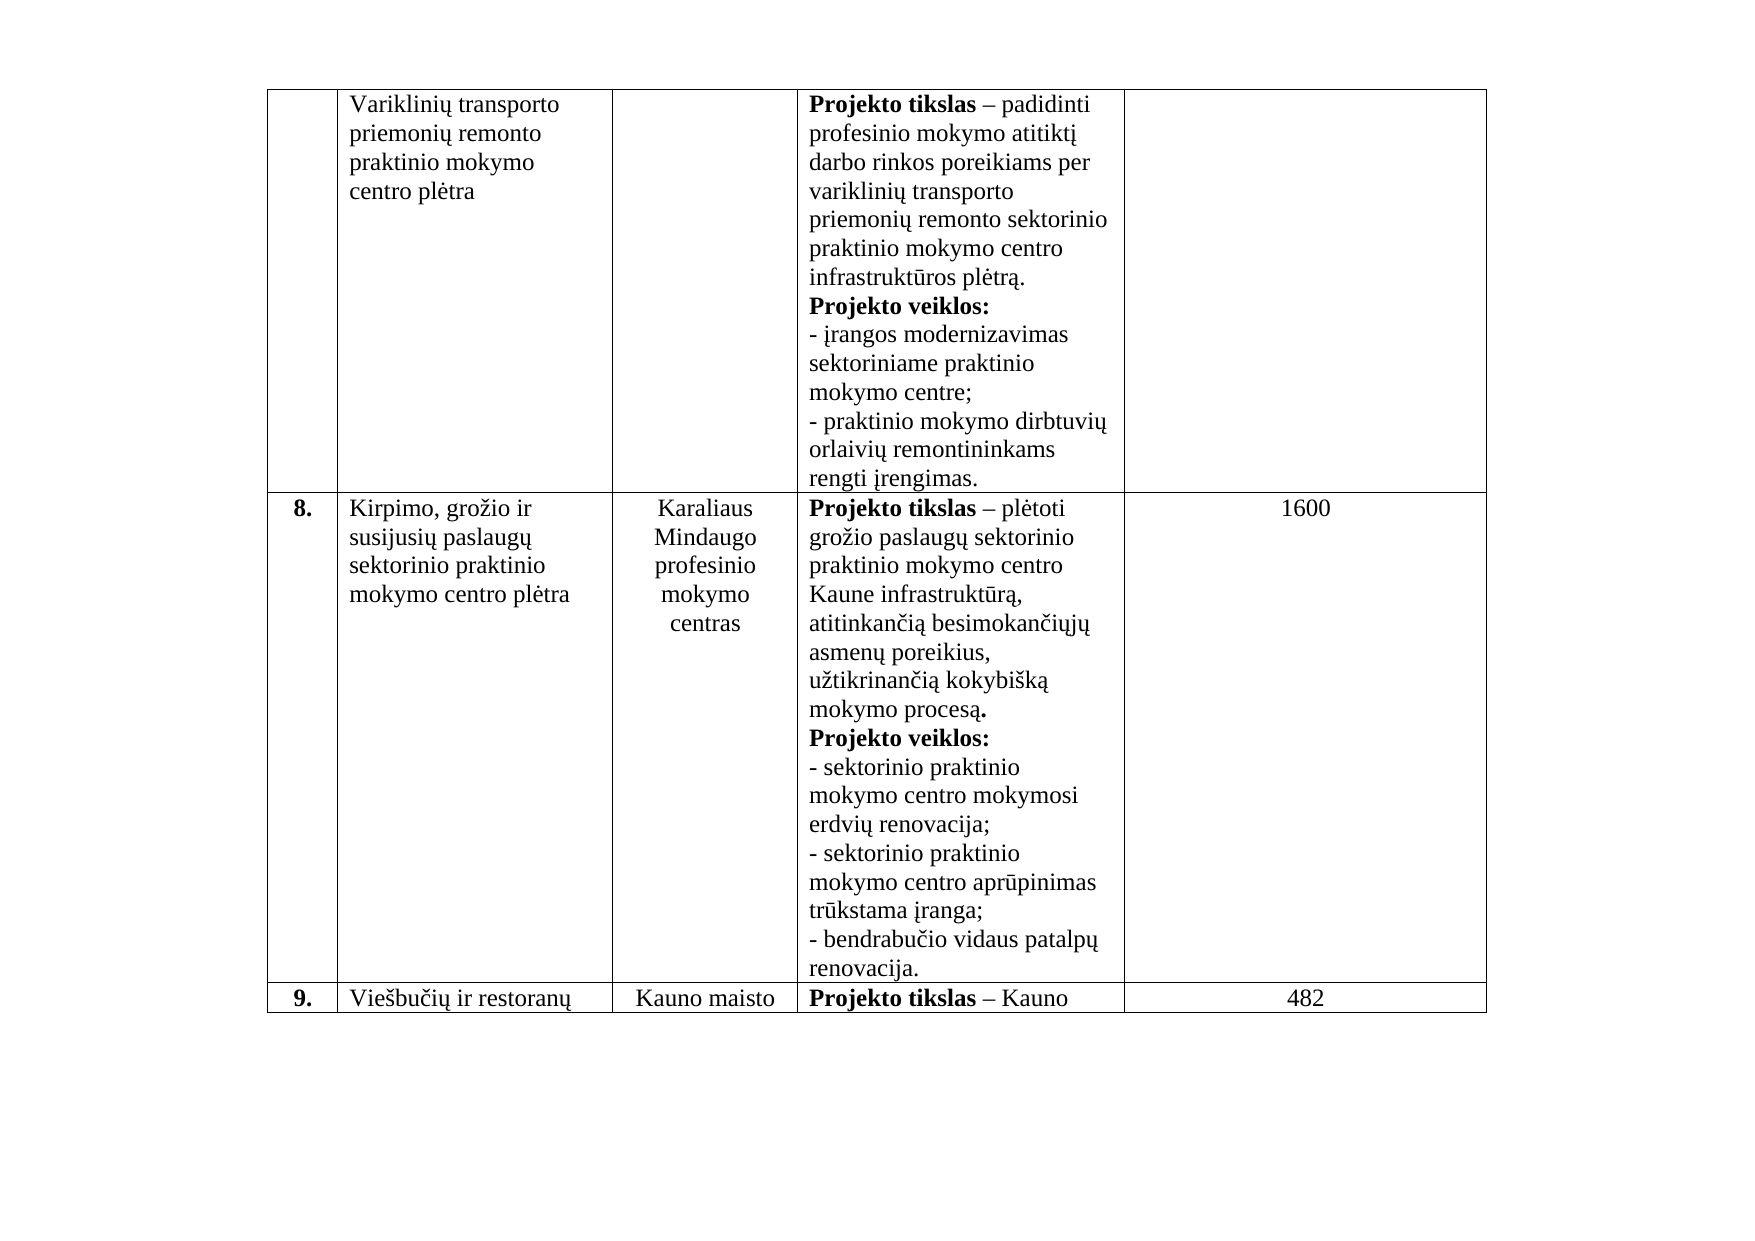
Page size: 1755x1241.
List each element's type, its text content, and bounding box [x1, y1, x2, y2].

table_cell 9. [268, 983, 337, 1012]
table_cell Projekto tikslas – plėtoti grožio paslaugų sektorinio praktinio mokymo centro Kaune infrastruktūrą, atitinkančią besimokančiųjų asmenų poreikius, užtikrinančią kokybišką mokymo procesą. Projekto veiklos: - sektorinio praktinio mokymo centro mokymosi erdvių renovacija; - sektorinio praktinio mokymo centro aprūpinimas trūkstama įranga; - bendrabučio vidaus patalpų renovacija. [798, 493, 1124, 982]
table_cell 1600 [1125, 493, 1486, 982]
table_cell [1125, 90, 1486, 492]
table_cell Karaliaus Mindaugo profesinio mokymo centras [613, 493, 797, 982]
table_cell Variklinių transporto priemonių remonto praktinio mokymo centro plėtra [338, 90, 612, 492]
table_cell Kauno maisto [613, 983, 797, 1012]
table_cell Projekto tikslas – padidinti profesinio mokymo atitiktį darbo rinkos poreikiams per variklinių transporto priemonių remonto sektorinio praktinio mokymo centro infrastruktūros plėtrą. Projekto veiklos: - įrangos modernizavimas sektoriniame praktinio mokymo centre; - praktinio mokymo dirbtuvių orlaivių remontininkams rengti įrengimas. [798, 90, 1124, 492]
table_cell Projekto tikslas – Kauno [798, 983, 1124, 1012]
table_cell 8. [268, 493, 337, 982]
table_cell Kirpimo, grožio ir susijusių paslaugų sektorinio praktinio mokymo centro plėtra [338, 493, 612, 982]
table_cell Viešbučių ir restoranų [338, 983, 612, 1012]
table_cell 482 [1125, 983, 1486, 1012]
table_cell [268, 90, 337, 492]
table_cell [613, 90, 797, 492]
